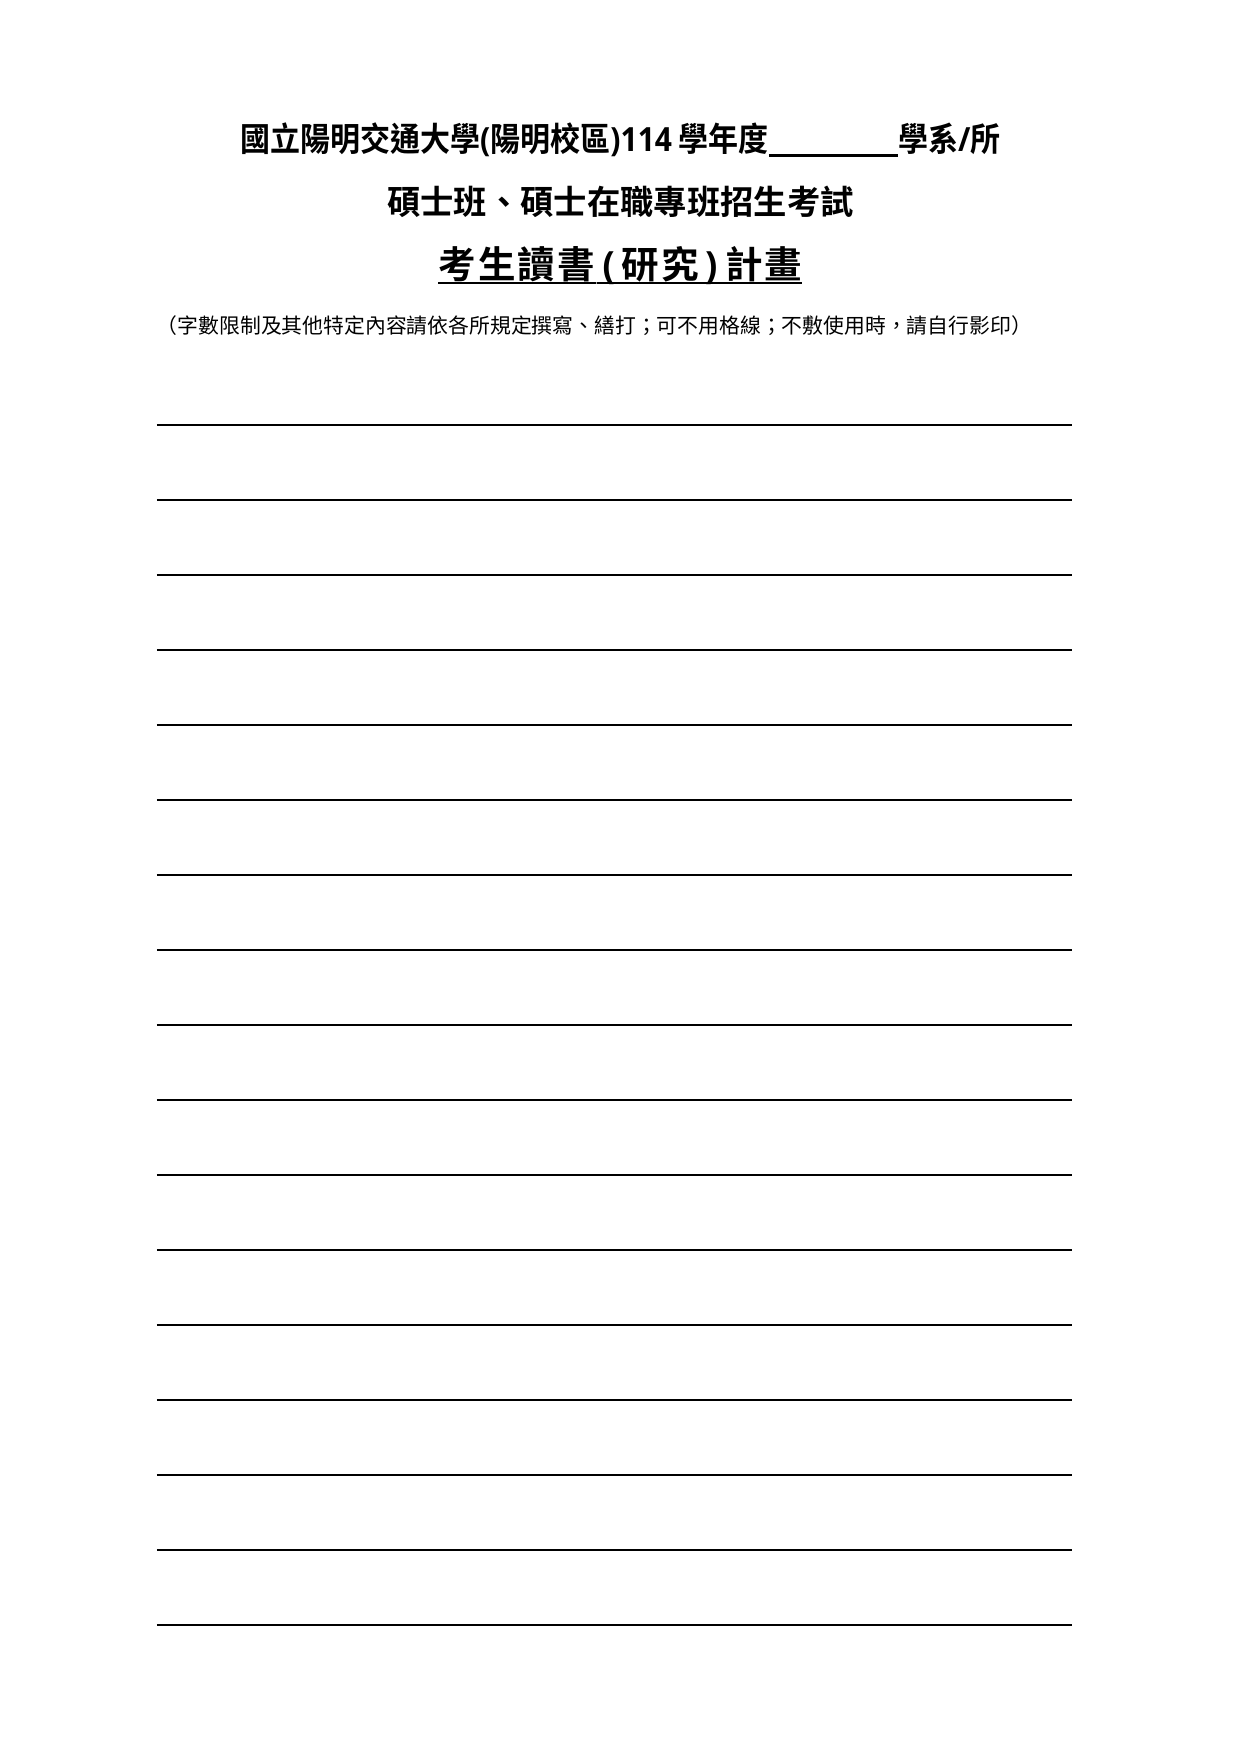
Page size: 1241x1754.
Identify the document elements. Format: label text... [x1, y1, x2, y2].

text 碩士班、碩士在職專班招生考試 [157, 158, 1084, 221]
text （字數限制及其他特定內容請依各所規定撰寫、繕打；可不用格線；不敷使用時，請自行影印） [157, 283, 1084, 346]
text 考生讀書(研究)計畫 [157, 221, 1084, 283]
text 國立陽明交通大學(陽明校區)114學年度 學系/所 [157, 96, 1084, 158]
